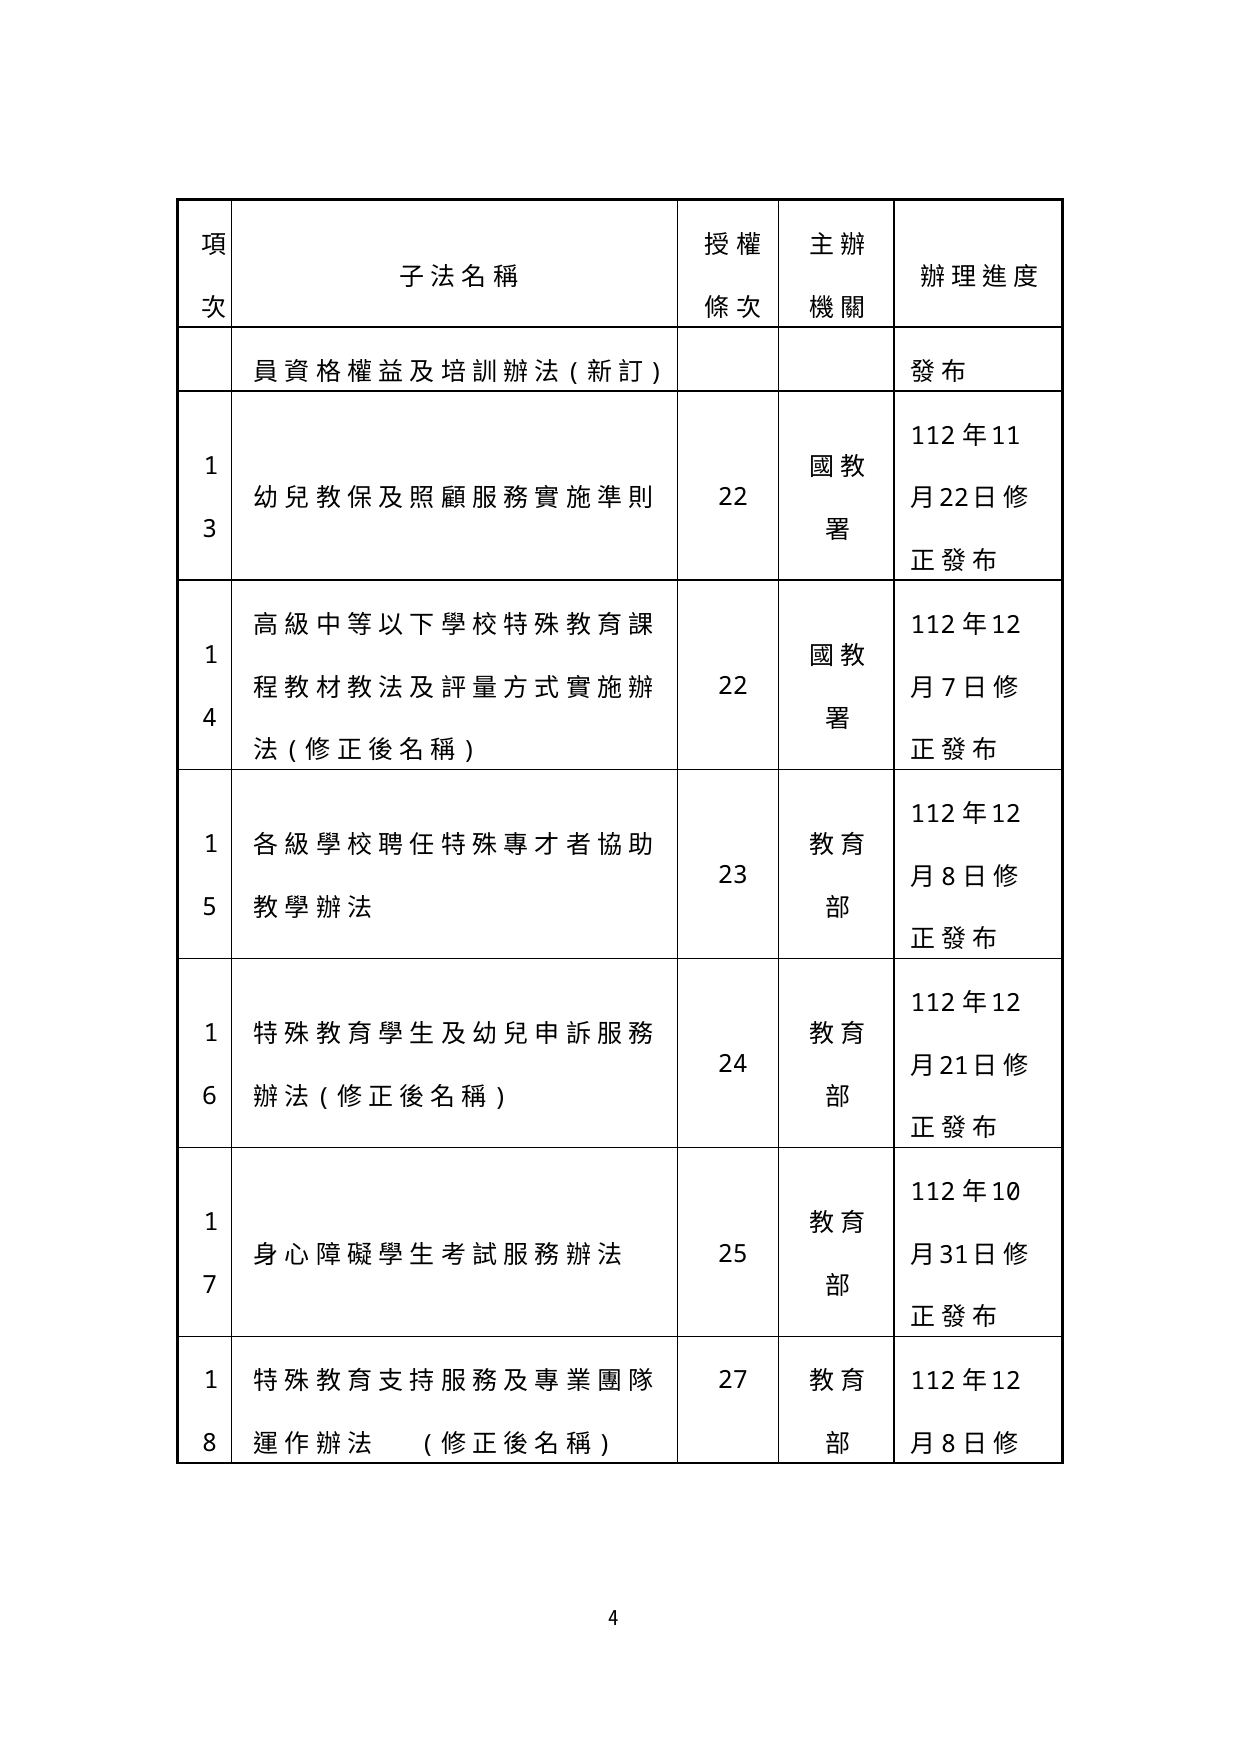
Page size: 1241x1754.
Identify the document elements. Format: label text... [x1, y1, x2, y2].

table_cell 16 [179, 959, 231, 1147]
table_cell 22 [678, 581, 778, 768]
table_cell 教育部 [779, 959, 893, 1147]
table_cell 17 [179, 1148, 231, 1336]
table_cell 員資格權益及培訓辦法(新訂) [232, 328, 677, 390]
table_cell 14 [179, 581, 231, 768]
table_cell 22 [678, 392, 778, 579]
table_cell 國教署 [779, 392, 893, 579]
table_header 辦理進度 [895, 201, 1061, 326]
table_header 子法名稱 [232, 201, 677, 326]
table_cell 教育部 [779, 1337, 893, 1462]
table_cell 112年11月22日修正發布 [895, 392, 1061, 579]
table_cell [779, 328, 893, 390]
table_cell 幼兒教保及照顧服務實施準則 [232, 392, 677, 579]
table_cell 18 [179, 1337, 231, 1462]
table_cell 各級學校聘任特殊專才者協助教學辦法 [232, 770, 677, 957]
table_cell 112年12月8日修正發布 [895, 770, 1061, 957]
table_cell 112年12月7日修正發布 [895, 581, 1061, 768]
table_cell 身心障礙學生考試服務辦法 [232, 1148, 677, 1336]
table_cell 特殊教育支持服務及專業團隊運作辦法 (修正後名稱) [232, 1337, 677, 1462]
table_cell 特殊教育學生及幼兒申訴服務辦法(修正後名稱) [232, 959, 677, 1147]
table_cell 23 [678, 770, 778, 957]
table_cell 13 [179, 392, 231, 579]
table_header 授權 條次 [678, 201, 778, 326]
table_cell 25 [678, 1148, 778, 1336]
table_cell 15 [179, 770, 231, 957]
table_cell [179, 328, 231, 390]
table_cell 高級中等以下學校特殊教育課程教材教法及評量方式實施辦法(修正後名稱) [232, 581, 677, 768]
table_cell 24 [678, 959, 778, 1147]
table_cell 發布 [895, 328, 1061, 390]
table_cell 112年12月21日修正發布 [895, 959, 1061, 1147]
table_header 主辦 機關 [779, 201, 893, 326]
table_cell [678, 328, 778, 390]
table_cell 112年10月31日修正發布 [895, 1148, 1061, 1336]
table_cell 112年12月8日修 [895, 1337, 1061, 1462]
table_cell 教育部 [779, 770, 893, 957]
table_cell 國教署 [779, 581, 893, 768]
table_header 項次 [179, 201, 231, 326]
table_cell 教育部 [779, 1148, 893, 1336]
table_cell 27 [678, 1337, 778, 1462]
